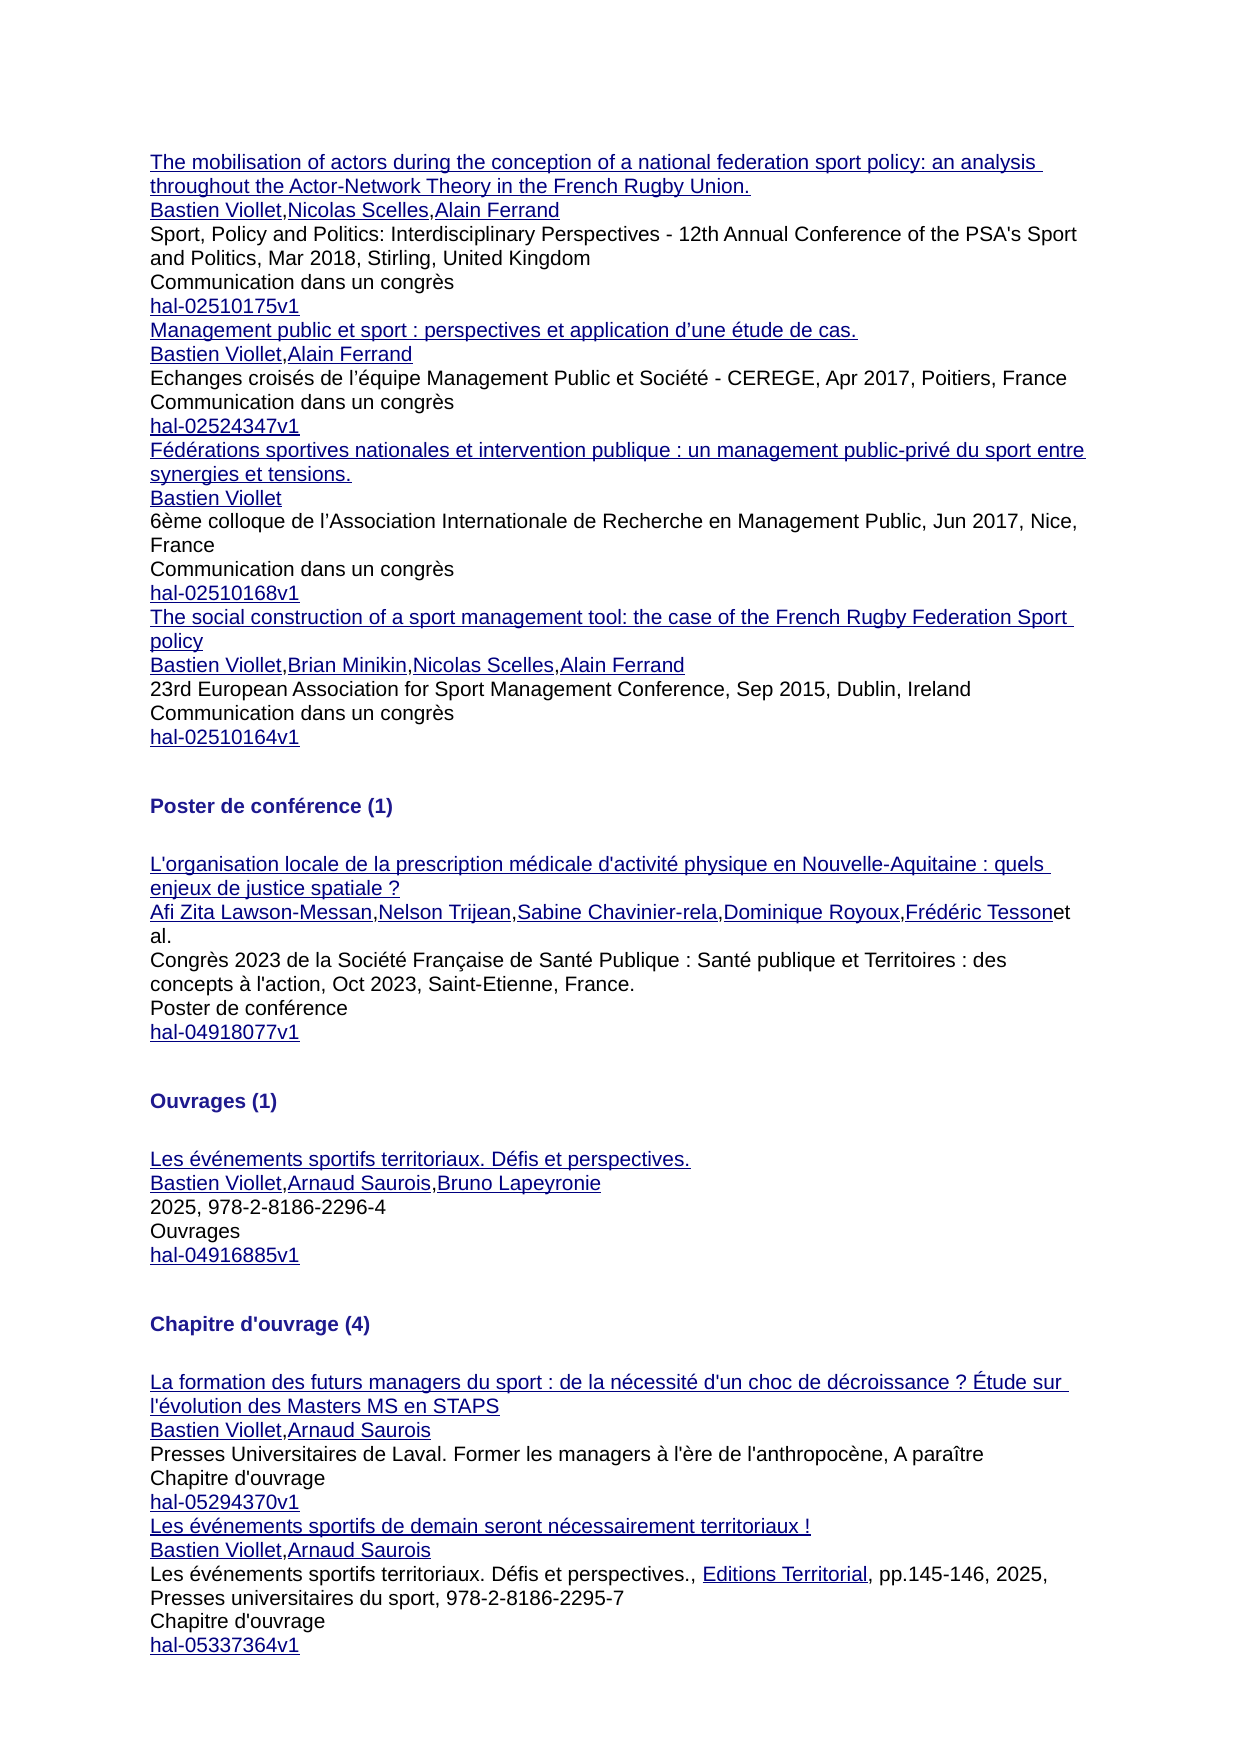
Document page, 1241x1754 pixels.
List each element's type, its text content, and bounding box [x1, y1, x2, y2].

table_cell The social construction of a sport management tool: the case of the French Rugby Federation Sport policy Bastien Viollet,Brian Minikin,Nicolas Scelles,Alain Ferrand 23rd European Association for Sport Management Conference, Sep 2015, Dublin, Ireland Communication dans un congrès hal-02510164v1 [150, 605, 1090, 749]
subtitle Chapitre d'ouvrage (4) [150, 1311, 1090, 1335]
subtitle Ouvrages (1) [150, 1088, 1090, 1112]
table_cell Les événements sportifs de demain seront nécessairement territoriaux ! Bastien Viollet,Arnaud Saurois Les événements sportifs territoriaux. Défis et perspectives., Editions Territorial, pp.145-146, 2025, Presses universitaires du sport, 978-2-8186-2295-7 Chapitre d'ouvrage hal-05337364v1 [150, 1514, 1090, 1657]
table_header Les événements sportifs territoriaux. Défis et perspectives. Bastien Viollet,Arnaud Saurois,Bruno Lapeyronie 2025, 978-2-8186-2296-4 Ouvrages hal-04916885v1 [150, 1147, 1090, 1267]
table_cell The mobilisation of actors during the conception of a national federation sport policy: an analysis throughout the Actor-Network Theory in the French Rugby Union. Bastien Viollet,Nicolas Scelles,Alain Ferrand Sport, Policy and Politics: Interdisciplinary Perspectives - 12th Annual Conference of the PSA's Sport and Politics, Mar 2018, Stirling, United Kingdom Communication dans un congrès hal-02510175v1 [150, 150, 1090, 318]
table_cell Management public et sport : perspectives et application d’une étude de cas. Bastien Viollet,Alain Ferrand Echanges croisés de l’équipe Management Public et Société - CEREGE, Apr 2017, Poitiers, France Communication dans un congrès hal-02524347v1 [150, 318, 1090, 437]
table_header La formation des futurs managers du sport : de la nécessité d'un choc de décroissance ? Étude sur l'évolution des Masters MS en STAPS Bastien Viollet,Arnaud Saurois Presses Universitaires de Laval. Former les managers à l'ère de l'anthropocène, A paraître Chapitre d'ouvrage hal-05294370v1 [150, 1370, 1090, 1513]
subtitle Poster de conférence (1) [150, 794, 1090, 818]
table_cell Fédérations sportives nationales et intervention publique : un management public-privé du sport entre synergies et tensions. Bastien Viollet 6ème colloque de l’Association Internationale de Recherche en Management Public, Jun 2017, Nice, France Communication dans un congrès hal-02510168v1 [150, 438, 1090, 605]
table_header L'organisation locale de la prescription médicale d'activité physique en Nouvelle-Aquitaine : quels enjeux de justice spatiale ? Afi Zita Lawson-Messan,Nelson Trijean,Sabine Chavinier-rela,Dominique Royoux,Frédéric Tessonet al. Congrès 2023 de la Société Française de Santé Publique : Santé publique et Territoires : des concepts à l'action, Oct 2023, Saint-Etienne, France. Poster de conférence hal-04918077v1 [150, 852, 1090, 1044]
